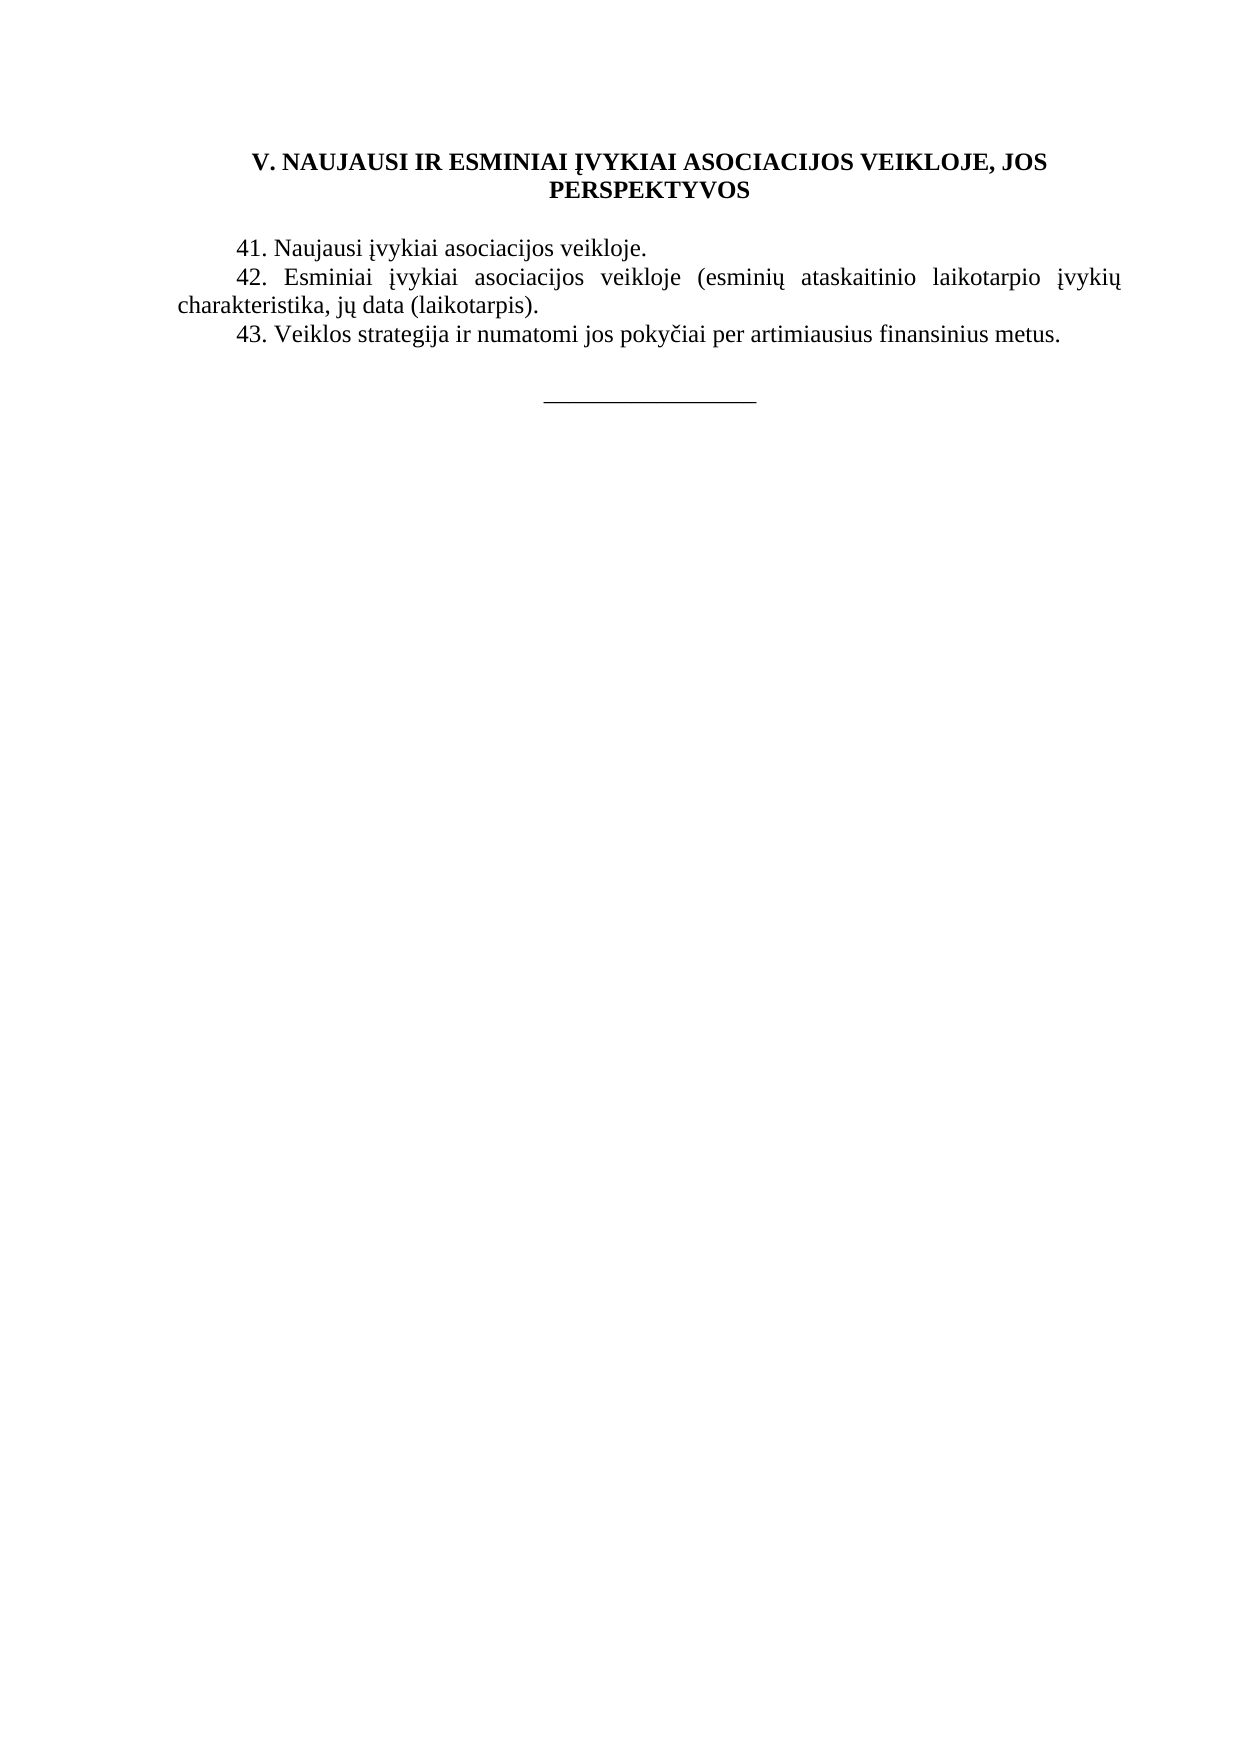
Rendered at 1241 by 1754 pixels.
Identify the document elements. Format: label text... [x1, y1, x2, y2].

text 41. Naujausi įvykiai asociacijos veikloje. [177, 233, 1122, 262]
text 42. Esminiai įvykiai asociacijos veikloje (esminių ataskaitinio laikotarpio įvykių charakteristika, jų data (laikotarpis). [177, 262, 1122, 319]
text _________________ [177, 377, 1122, 406]
text 43. Veiklos strategija ir numatomi jos pokyčiai per artimiausius finansinius metus. [177, 319, 1122, 348]
text v. NAUJAUSI IR ESMINIAI ĮVYKIAI asociacijos VEIKLOJE, JOS PERSPEKTYVOS [177, 147, 1122, 204]
